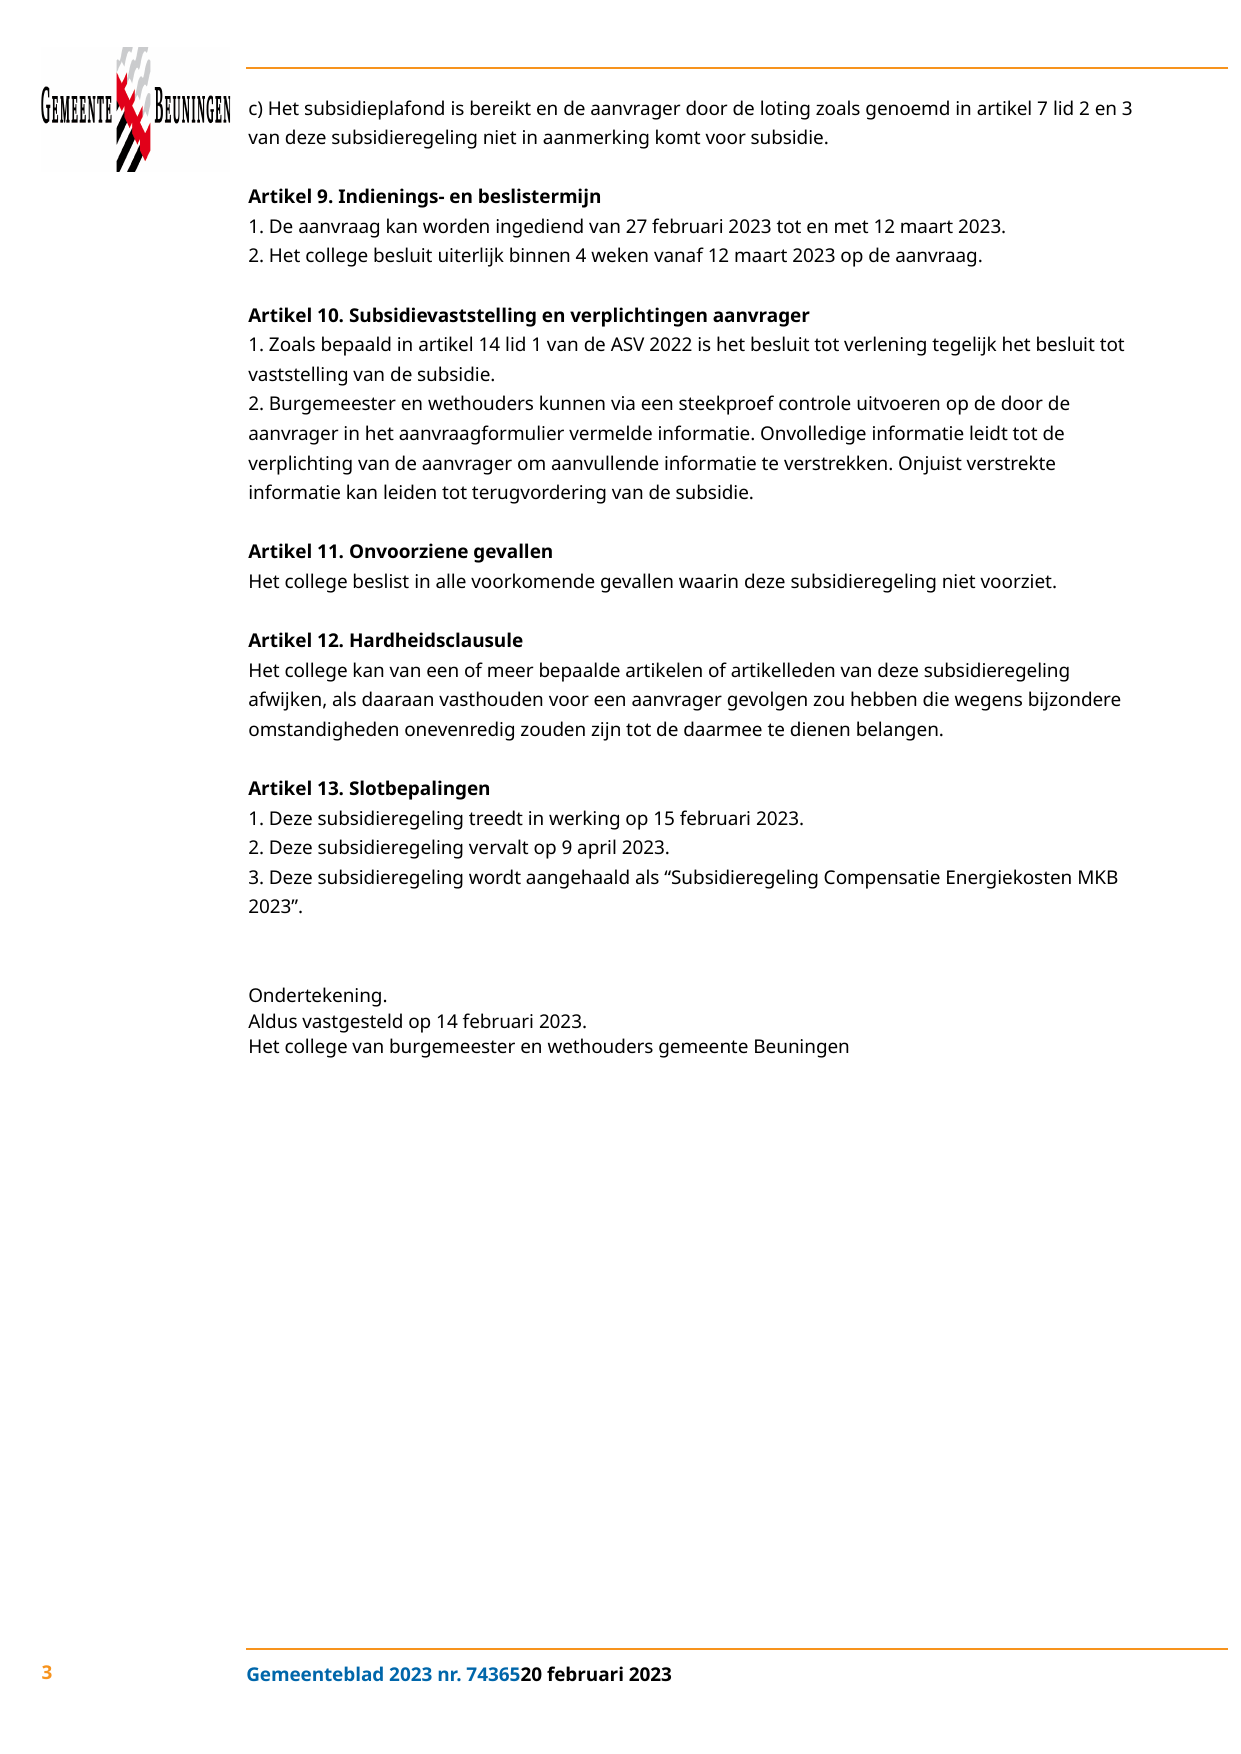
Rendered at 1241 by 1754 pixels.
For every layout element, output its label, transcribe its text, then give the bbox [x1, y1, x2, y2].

text Het college van burgemeester en wethouders gemeente Beuningen [248, 1034, 1152, 1059]
text Het college beslist in alle voorkomende gevallen waarin deze subsidieregeling niet voorziet. [248, 568, 1152, 594]
text 1. Deze subsidieregeling treedt in werking op 15 februari 2023. [248, 805, 1152, 831]
text Artikel 11. Onvoorziene gevallen [248, 538, 1152, 564]
picture [41, 47, 231, 172]
text Artikel 12. Hardheidsclausule [248, 627, 1152, 653]
text 3. Deze subsidieregeling wordt aangehaald als “Subsidieregeling Compensatie Energiekosten MKB 2023”. [248, 864, 1152, 919]
text 2. Burgemeester en wethouders kunnen via een steekproef controle uitvoeren op de door de aanvrager in het aanvraagformulier vermelde informatie. Onvolledige informatie leidt tot de verplichting van de aanvrager om aanvullende informatie te verstrekken. Onjuist verstrekte informatie kan leiden tot terugvordering van de subsidie. [248, 391, 1152, 505]
text Het college kan van een of meer bepaalde artikelen of artikelleden van deze subsidieregeling afwijken, als daaraan vasthouden voor een aanvrager gevolgen zou hebben die wegens bijzondere omstandigheden onevenredig zouden zijn tot de daarmee te dienen belangen. [248, 657, 1152, 742]
text 1. De aanvraag kan worden ingediend van 27 februari 2023 tot en met 12 maart 2023. [248, 213, 1152, 239]
text Aldus vastgesteld op 14 februari 2023. [248, 1008, 1152, 1034]
text Artikel 13. Slotbepalingen [248, 775, 1152, 801]
text c) Het subsidieplafond is bereikt en de aanvrager door de loting zoals genoemd in artikel 7 lid 2 en 3 van deze subsidieregeling niet in aanmerking komt voor subsidie. [248, 95, 1152, 150]
text 2. Deze subsidieregeling vervalt op 9 april 2023. [248, 834, 1152, 860]
text 2. Het college besluit uiterlijk binnen 4 weken vanaf 12 maart 2023 op de aanvraag. [248, 243, 1152, 268]
text 1. Zoals bepaald in artikel 14 lid 1 van de ASV 2022 is het besluit tot verlening tegelijk het besluit tot vaststelling van de subsidie. [248, 331, 1152, 387]
text Ondertekening. [248, 982, 1152, 1008]
text Artikel 9. Indienings- en beslistermijn [248, 183, 1152, 209]
text Artikel 10. Subsidievaststelling en verplichtingen aanvrager [248, 302, 1152, 328]
